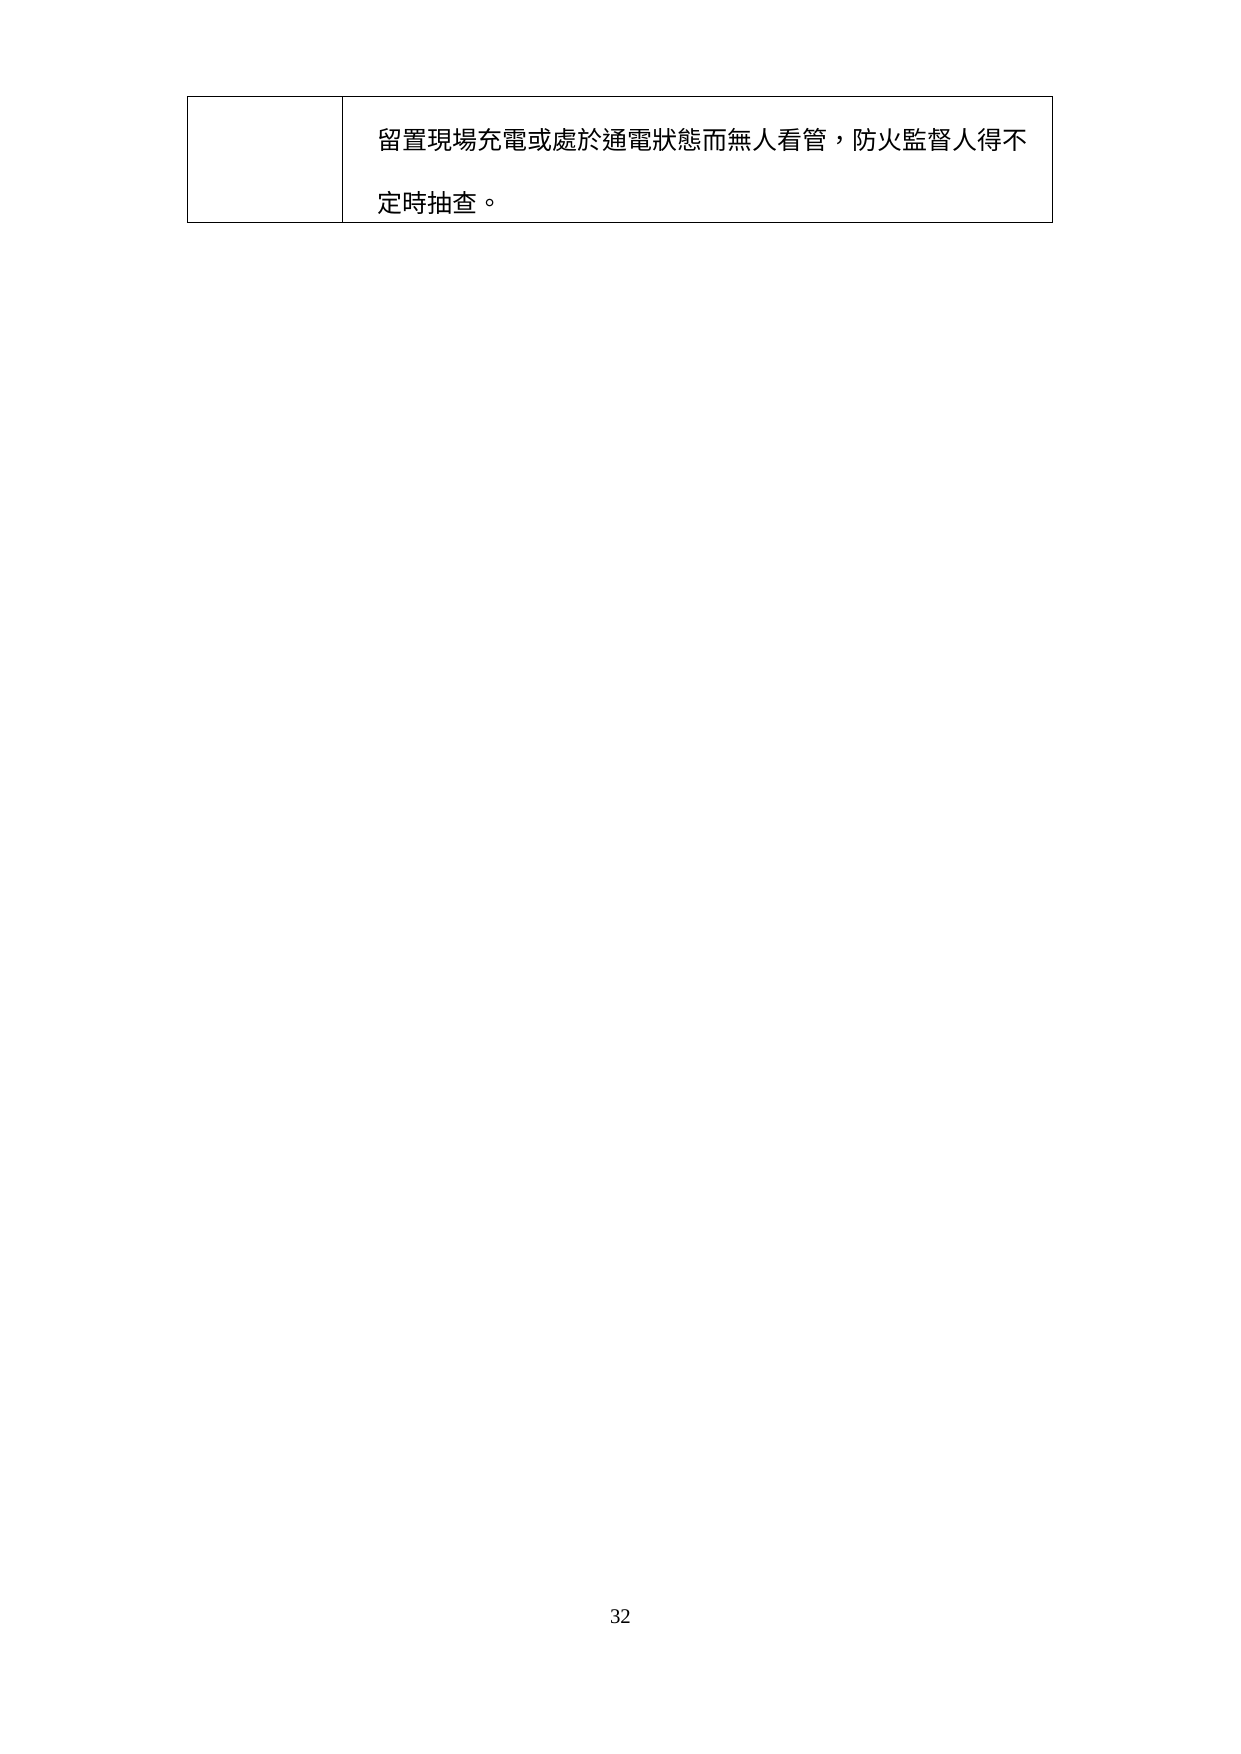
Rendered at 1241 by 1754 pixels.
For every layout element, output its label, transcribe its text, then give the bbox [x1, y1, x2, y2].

table_cell [188, 97, 342, 222]
table_cell 留置現場充電或處於通電狀態而無人看管，防火監督人得不定時抽查。 [343, 97, 1052, 222]
